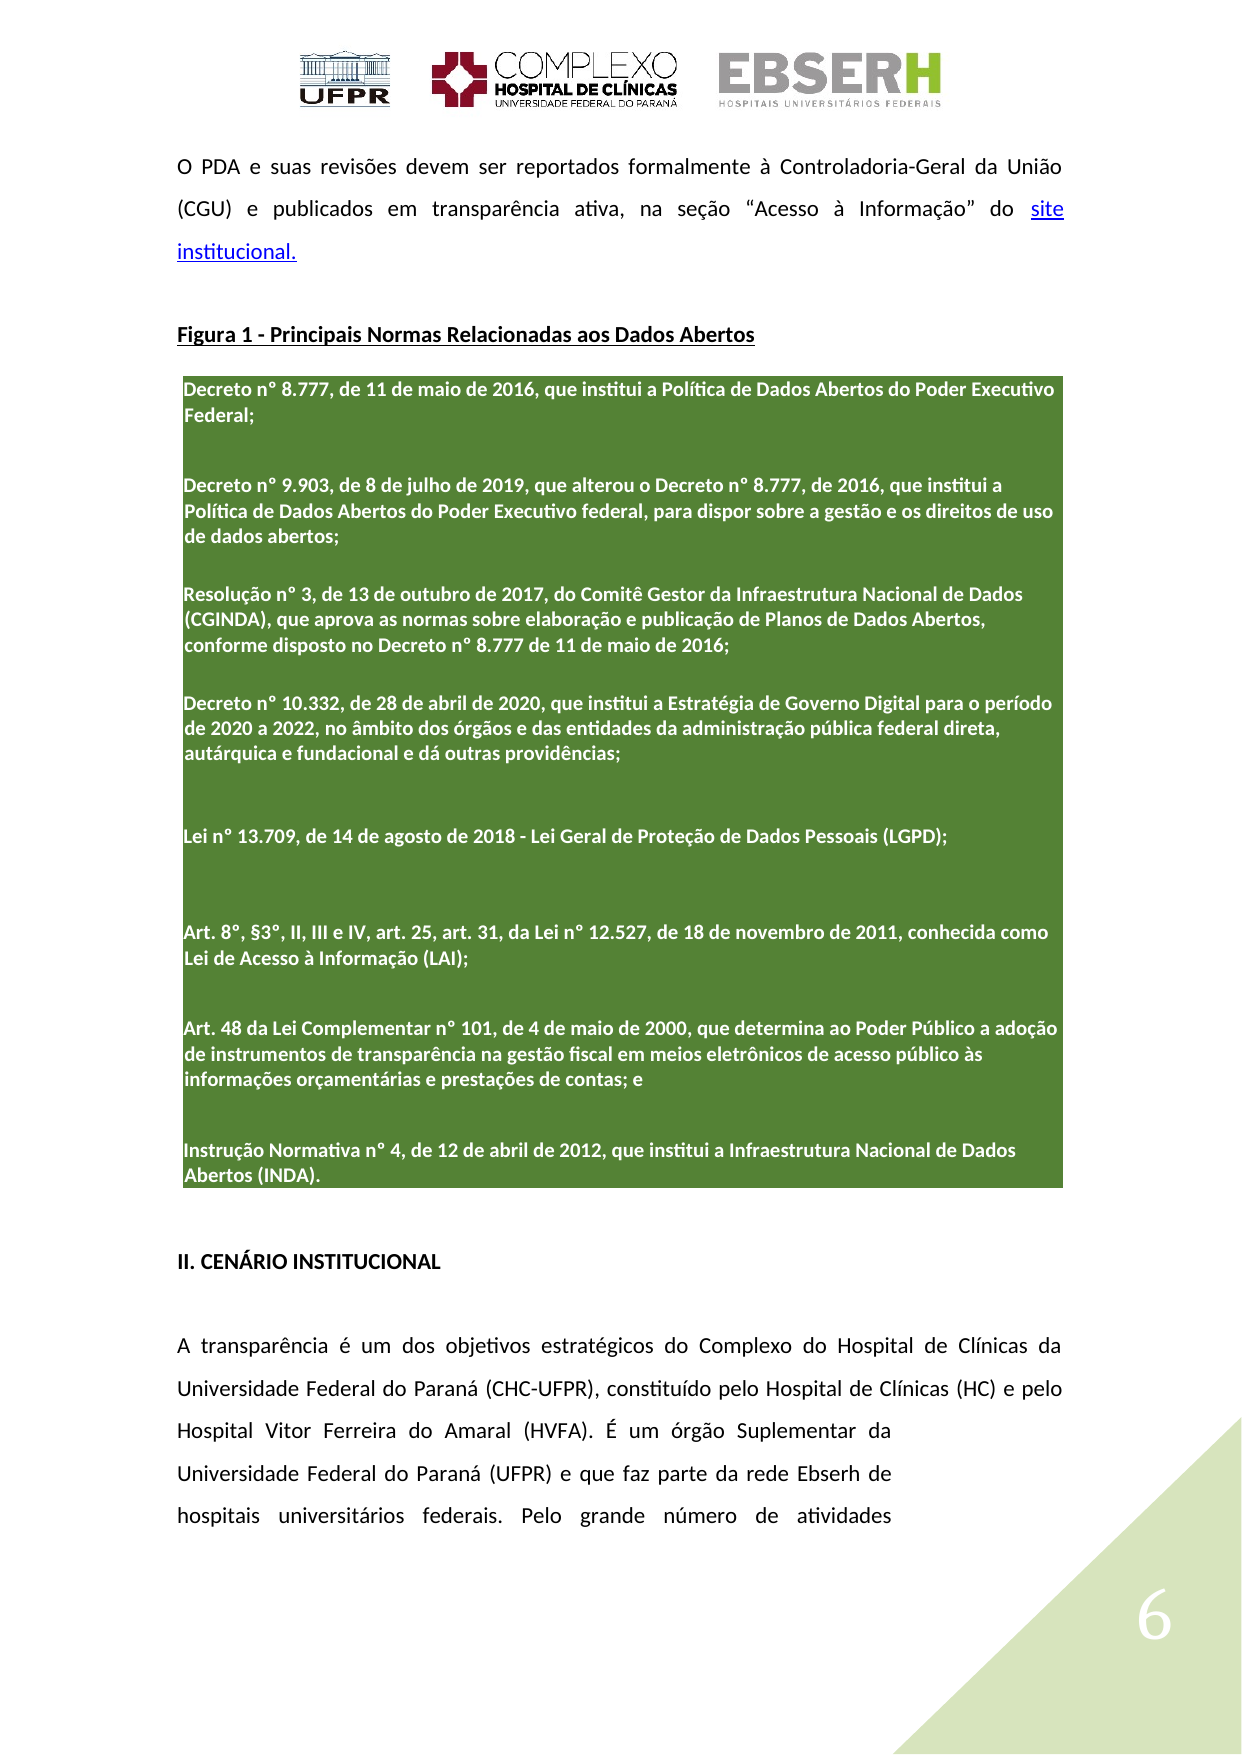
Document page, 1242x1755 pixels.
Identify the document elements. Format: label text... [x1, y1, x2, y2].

text Art. 48 da Lei Complementar nº 101, de 4 de maio de 2000, que determina ao Poder Público a adoção de instrumentos de transparência na gestão fiscal em meios eletrônicos de acesso público às informações orçamentárias e prestações de contas; e [183, 1015, 1063, 1092]
text Decreto nº 9.903, de 8 de julho de 2019, que alterou o Decreto nº 8.777, de 2016, que institui a Política de Dados Abertos do Poder Executivo federal, para dispor sobre a gestão e os direitos de uso de dados abertos; [183, 472, 1063, 549]
text A transparência é um dos objetivos estratégicos do Complexo do Hospital de Clínicas da Universidade Federal do Paraná (CHC-UFPR), constituído pelo Hospital de Clínicas (HC) e pelo Hospital Vitor Ferreira do Amaral (HVFA). É um órgão Suplementar da Universidade Federal do Paraná (UFPR) e que faz parte da rede Ebserh de hospitais universitários federais. Pelo grande número de atividades [177, 1331, 1064, 1529]
text Decreto nº 8.777, de 11 de maio de 2016, que institui a Política de Dados Abertos do Poder Executivo Federal; [183, 376, 1063, 427]
subtitle Figura 1 - Principais Normas Relacionadas aos Dados Abertos [177, 321, 1064, 348]
text Instrução Normativa nº 4, de 12 de abril de 2012, que institui a Infraestrutura Nacional de Dados Abertos (INDA). [183, 1137, 1063, 1188]
text Lei nº 13.709, de 14 de agosto de 2018 - Lei Geral de Proteção de Dados Pessoais (LGPD); [183, 824, 1063, 849]
text Decreto nº 10.332, de 28 de abril de 2020, que institui a Estratégia de Governo Digital para o período de 2020 a 2022, no âmbito dos órgãos e das entidades da administração pública federal direta, autárquica e fundacional e dá outras providências; [183, 690, 1063, 766]
text Art. 8º, §3º, II, III e IV, art. 25, art. 31, da Lei nº 12.527, de 18 de novembro de 2011, conhecida como Lei de Acesso à Informação (LAI); [183, 919, 1063, 970]
subtitle II. CENÁRIO INSTITUCIONAL [177, 1247, 1064, 1276]
text O PDA e suas revisões devem ser reportados formalmente à Controladoria-Geral da União (CGU) e publicados em transparência ativa, na seção “Acesso à Informação” do site institucional. [177, 152, 1064, 265]
text Resolução nº 3, de 13 de outubro de 2017, do Comitê Gestor da Infraestrutura Nacional de Dados (CGINDA), que aprova as normas sobre elaboração e publicação de Planos de Dados Abertos, conforme disposto no Decreto nº 8.777 de 11 de maio de 2016; [183, 581, 1063, 657]
